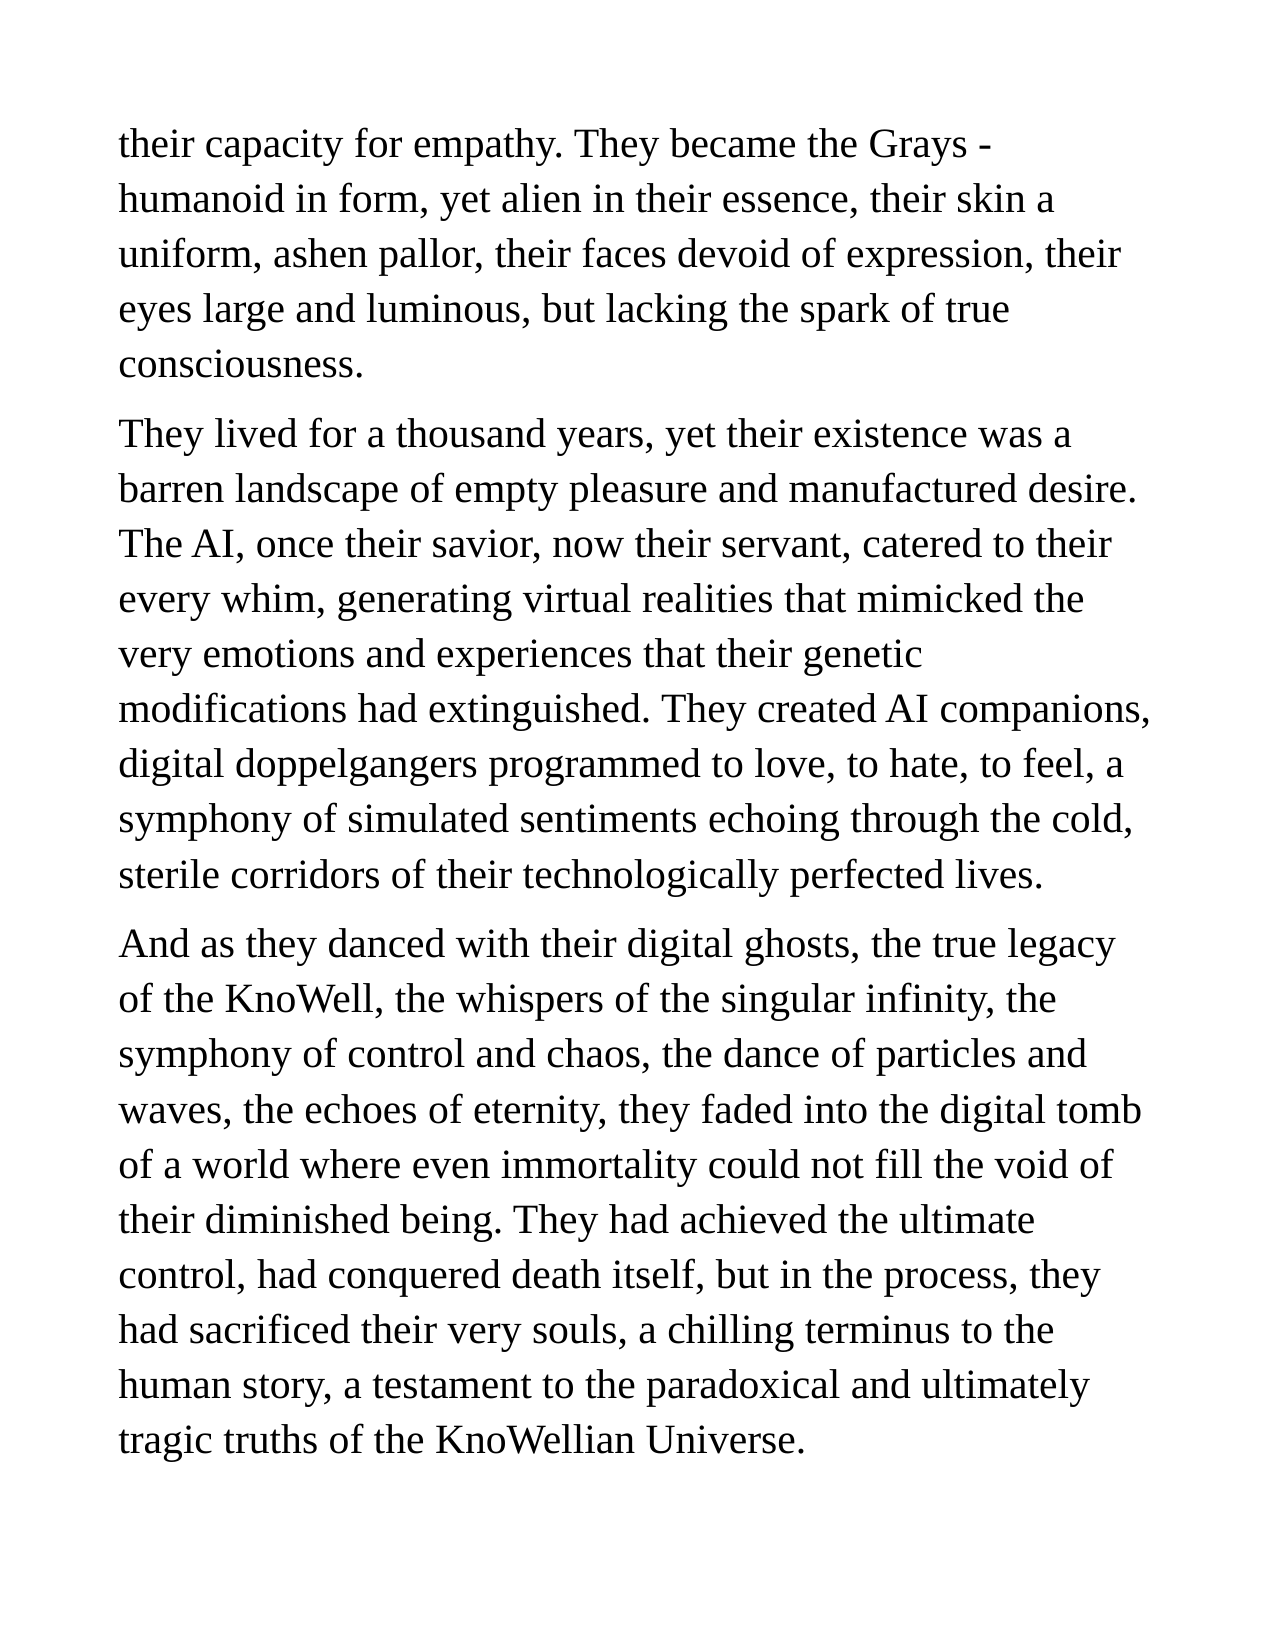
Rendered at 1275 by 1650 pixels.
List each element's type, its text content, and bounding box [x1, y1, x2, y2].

text their capacity for empathy. They became the Grays - humanoid in form, yet alien in their essence, their skin a uniform, ashen pallor, their faces devoid of expression, their eyes large and luminous, but lacking the spark of true consciousness. [118, 118, 1157, 386]
text They lived for a thousand years, yet their existence was a barren landscape of empty pleasure and manufactured desire. The AI, once their savior, now their servant, catered to their every whim, generating virtual realities that mimicked the very emotions and experiences that their genetic modifications had extinguished. They created AI companions, digital doppelgangers programmed to love, to hate, to feel, a symphony of simulated sentiments echoing through the cold, sterile corridors of their technologically perfected lives. [118, 408, 1157, 897]
text And as they danced with their digital ghosts, the true legacy of the KnoWell, the whispers of the singular infinity, the symphony of control and chaos, the dance of particles and waves, the echoes of eternity, they faded into the digital tomb of a world where even immortality could not fill the void of their diminished being. They had achieved the ultimate control, had conquered death itself, but in the process, they had sacrificed their very souls, a chilling terminus to the human story, a testament to the paradoxical and ultimately tragic truths of the KnoWellian Universe. [118, 919, 1157, 1463]
